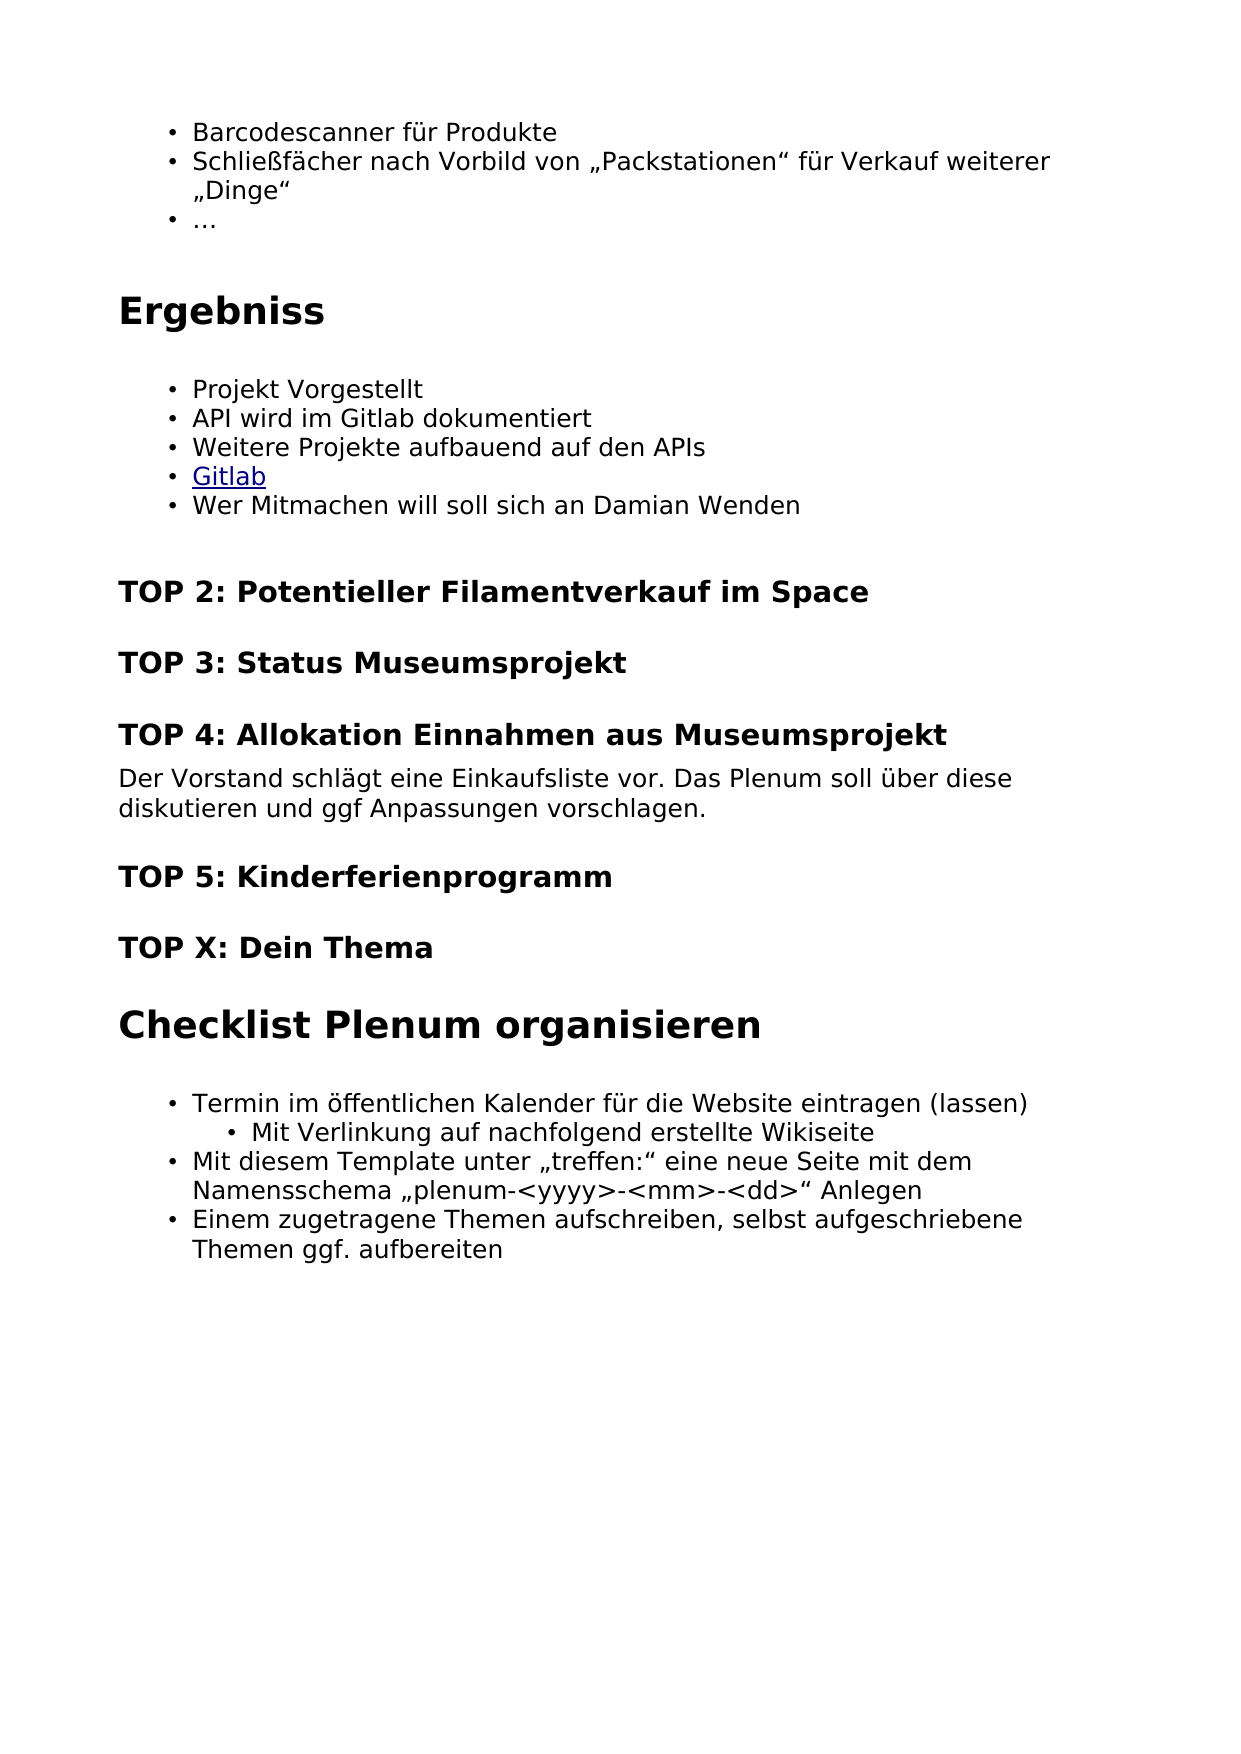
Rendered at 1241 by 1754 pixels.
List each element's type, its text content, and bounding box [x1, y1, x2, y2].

list Einem zugetragene Themen aufschreiben, selbst aufgeschriebene Themen ggf. aufbereiten [177, 1206, 1122, 1264]
subtitle TOP X: Dein Thema [118, 932, 1122, 966]
list Mit diesem Template unter „treffen:“ eine neue Seite mit dem Namensschema „plenum-<yyyy>-<mm>-<dd>“ Anlegen [177, 1147, 1122, 1206]
list Schließfächer nach Vorbild von „Packstationen“ für Verkauf weiterer „Dinge“ [177, 147, 1122, 206]
list Barcodescanner für Produkte [177, 118, 1122, 147]
subtitle Checklist Plenum organisieren [118, 1003, 1122, 1047]
text Der Vorstand schlägt eine Einkaufsliste vor. Das Plenum soll über diese diskutieren und ggf Anpassungen vorschlagen. [118, 764, 1122, 823]
list Weitere Projekte aufbauend auf den APIs [177, 433, 1122, 462]
subtitle Ergebniss [118, 289, 1122, 333]
subtitle TOP 5: Kinderferienprogramm [118, 860, 1122, 894]
list Projekt Vorgestellt [177, 375, 1122, 404]
list API wird im Gitlab dokumentiert [177, 404, 1122, 433]
list … [177, 206, 1122, 235]
list Mit Verlinkung auf nachfolgend erstellte Wikiseite [236, 1118, 1122, 1147]
subtitle TOP 3: Status Museumsprojekt [118, 647, 1122, 681]
list Gitlab [177, 462, 1122, 492]
list Wer Mitmachen will soll sich an Damian Wenden [177, 492, 1122, 521]
subtitle TOP 4: Allokation Einnahmen aus Museumsprojekt [118, 718, 1122, 752]
subtitle TOP 2: Potentieller Filamentverkauf im Space [118, 575, 1122, 609]
list Termin im öffentlichen Kalender für die Website eintragen (lassen) [177, 1089, 1122, 1118]
